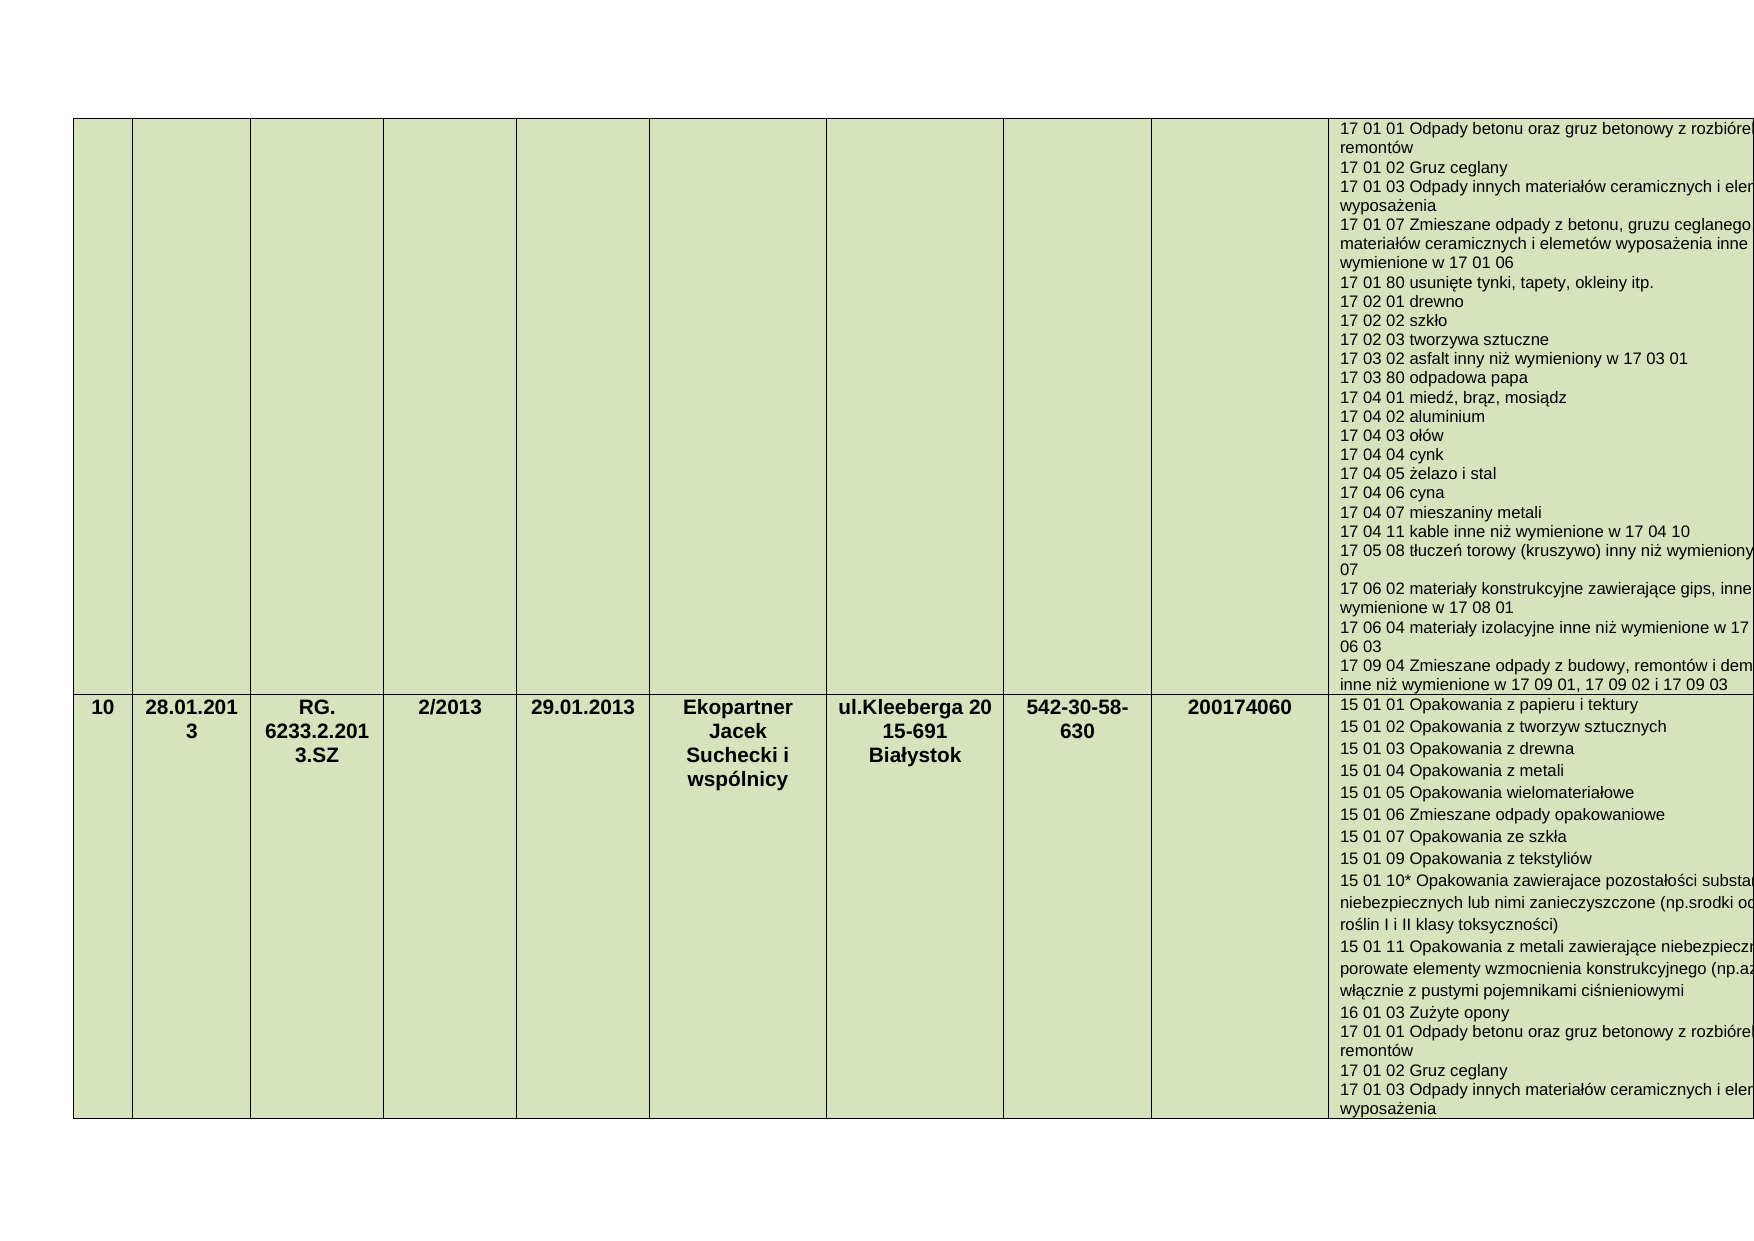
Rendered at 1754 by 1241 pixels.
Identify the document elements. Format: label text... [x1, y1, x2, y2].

table_cell 10 [74, 695, 132, 1118]
table_cell [1152, 119, 1328, 694]
table_cell 200174060 [1152, 695, 1328, 1118]
table_cell [251, 119, 383, 694]
table_cell [74, 119, 132, 694]
table_cell RG. 6233.2.2013.SZ [251, 695, 383, 1118]
table_cell ul.Kleeberga 20 15-691 Białystok [827, 695, 1003, 1118]
table_cell 2/2013 [384, 695, 516, 1118]
table_cell 15 01 01 Opakowania z papieru i tektury 15 01 02 Opakowania z tworzyw sztucznych 15 01 03 Opakowania z drewna 15 01 04 Opakowania z metali 15 01 05 Opakowania wielomateriałowe 15 01 06 Zmieszane odpady opakowaniowe 15 01 07 Opakowania ze szkła 15 01 09 Opakowania z tekstyliów 15 01 10* Opakowania zawierajace pozostałości substancji niebezpiecznych lub nimi zanieczyszczone (np.srodki ochrony roślin I i II klasy toksyczności) 15 01 11 Opakowania z metali zawierające niebezpieczne porowate elementy wzmocnienia konstrukcyjnego (np.azbest) włącznie z pustymi pojemnikami ciśnieniowymi 16 01 03 Zużyte opony 17 01 01 Odpady betonu oraz gruz betonowy z rozbiórek remontów 17 01 02 Gruz ceglany 17 01 03 Odpady innych materiałów ceramicznych i elementów wyposażenia 17 01 07 Zmieszane odpady z betonu, gruzu ceglanego, odpadów materiałów ceramicznych i elemetów wyposażenia inne niż wymienione w 17 01 06 17 01 80 usunięte tynki, tapety, okleiny itp. 17 02 01 drewno 17 02 02 szkło 17 02 03 tworzywa sztuczne 17 03 02 asfalt inny niż wymieniony w 17 03 01 17 03 80 odpadowa papa 17 04 01 miedź, brąz, mosiądz 17 04 02 aluminium 17 04 03 ołów 17 04 04 cynk 17 04 05 żelazo i stal 17 04 06 cyna 17 04 07 mieszaniny metali 17 04 11 kable inne niż wymienione w 17 04 10 17 05 08 tłuczeń torowy (kruszywo) inny niż wymieniony w 17 05 07 17 06 02 materiały konstrukcyjne zawierające gips, inne niż wymienione w 17 08 01 17 06 04 materiały izolacyjne inne niż wymienione w 17 06 01 i 17 06 03 17 09 04 Zmieszane odpady z budowy, remontów i demontażu inne niż wymienione w 17 09 01, 17 09 02 i 17 09 03 [1329, 119, 1753, 694]
table_cell [517, 119, 649, 694]
table_cell [1004, 119, 1151, 694]
table_cell [827, 119, 1003, 694]
table_cell 28.01.2013 [133, 695, 250, 1118]
table_cell [384, 119, 516, 694]
table_cell [133, 119, 250, 694]
table_cell 15 01 01 Opakowania z papieru i tektury 15 01 02 Opakowania z tworzyw sztucznych 15 01 03 Opakowania z drewna 15 01 04 Opakowania z metali 15 01 05 Opakowania wielomateriałowe 15 01 06 Zmieszane odpady opakowaniowe 15 01 07 Opakowania ze szkła 15 01 09 Opakowania z tekstyliów 15 01 10* Opakowania zawierajace pozostałości substancji niebezpiecznych lub nimi zanieczyszczone (np.srodki ochrony roślin I i II klasy toksyczności) 15 01 11 Opakowania z metali zawierające niebezpieczne porowate elementy wzmocnienia konstrukcyjnego (np.azbest) włącznie z pustymi pojemnikami ciśnieniowymi 16 01 03 Zużyte opony 17 01 01 Odpady betonu oraz gruz betonowy z rozbiórek remontów 17 01 02 Gruz ceglany 17 01 03 Odpady innych materiałów ceramicznych i elementów wyposażenia 17 01 07 Zmieszane odpady z betonu, gruzu ceglanego, odpadów materiałów ceramicznych i elemetów wyposażenia inne niż wymienione w 17 01 06 17 01 80 Usunięte tynki, tapety, okleiny itp. 17 02 01 Drewno 17 02 02 Szkło 17 02 03 tworzywa sztuczne 17 03 02 Asfalt inny niż wymieniony w 17 03 01 17 03 80 Odpadowa papa 17 04 01 Miedź, brąz, mosiądz 17 04 02 Aluminium 17 04 03 Ołów 17 04 04 Cynk 17 04 05 Żelazo i stal 17 04 06 Cyna 17 04 07 Mieszaniny metali 17 04 11 Kable inne niż wymienione w 17 04 10 17 05 08 Tłuczeń torowy (kruszywo) inny niż wymieniony w 17 05 07 17 06 04 Materiały izolacyjne inne niż wymienione w 17 06 01 i 17 06 03 17 08 02 Materiały konstrukcyjne zawierające gips inne niż wymienione w 17 08 01 17 09 04 Zmieszane odpady z budowy, remontów i demontażu inne niż wymienione w 17 09 01, 17 09 02 i 17 09 03 20 01 01 Papier i tektura 20 01 02 Szkło 20 01 08 Odpady kuchenne ulegające biodegradacji 20 01 10 Odzież 20 01 11 Tekstylia 20 01 13* Rozpuszczalniki 20 01 14* Kwasy 20 01 15* Alkalia 20 01 17* Odczynniki fotograficzne 20 01 19* Środki ochrony roślin I i II klasy toksyczności (bardzo toksyczne i toksyczne np.herbicydy, insektycydy) 20 01 21* Lampy fluorescencyjne i inne odpady zawierające rtęć 20 01 23* Urządzenia zawierające freon 20 01 25 Oleje i tłuszcze jadalne 20 01 26* Oleje i tłuszcze inne niż wymienione w 20 01 25 20 01 27* Farby, tłuszcze, farby drukarskie, kleje, lepiszcze i żywice zawierające substancje niebezpieczne 20 01 28 Farby, tłuszcze, farby drukarskie, kleje, lepiszcze i żywice inne niż wymienione w 20 01 27 20 01 29* Detergenty zawierajace substancje niebezpieczne 20 01 30 Detergenty inne niż wymienione w 20 01 29 20 01 31* Leki cytotoksyczne 20 01 32 Leki inne niż wymienione w 20 01 31 20 01 33* Baterie i akumulatory łącznie z bateriami i akumulatorami wymienionymi w 16 06 01, 16 06 02 lub 16 06 03 oraz nie sortowane baterie i akumulatory 20 01 34 Baterie i akumulatory inne niż wymienione w 20 01 33 20 01 35* Zużyte urządzenia elektryczne i elektroniczne inne niż wymienione w 20 01 21 i 20 01 23 zawierające niebezpieczne składniki (1) 20 01 36 Zużyte urządzenia elektryczne i elektroniczne inne niż wymienione w 20 01 21, 20 01 23 i 20 01 35 20 01 37* Drewno zawierające substancje niebezpieczne 20 01 38 Drewno inne niż wymienione w 20 01 37 20 01 39 Tworzywa sztuczne 20 01 40 Metale 20 01 41 Odpady zmiotek wentylacyjnych 20 01 80 Środki ochrony roślin inne niż wymienione w 20 01 19 20 01 99 Inne nie wymienione frakcje zbierane w sposób selektywny 20 02 01 Odpady ulegające biodegradacji 20 02 02 Gleba i ziemia, w tym kamienie 20 02 03 Inne odpady nie ulegające biodegradacji 20 03 01 Niesegregowane (zmieszane) odpady komunalne 20 03 02 Odpady z targowisk 20 03 03 Odpady z czyszczenia ulic i placów 20 03 04 Szlamy ze zbiorników bezodpływowych służących do gromadzenia nieczystości 20 03 06 Odpady ze studzienek kanalizacyjnych 20 03 07 Odpady wielkogabarytowe 20 03 99 Odpady komunalne niewymienione w innych podgrupach [1329, 695, 1753, 1118]
table_cell 542-30-58-630 [1004, 695, 1151, 1118]
table_cell Ekopartner Jacek Suchecki i wspólnicy [650, 695, 826, 1118]
table_cell [650, 119, 826, 694]
table_cell 29.01.2013 [517, 695, 649, 1118]
